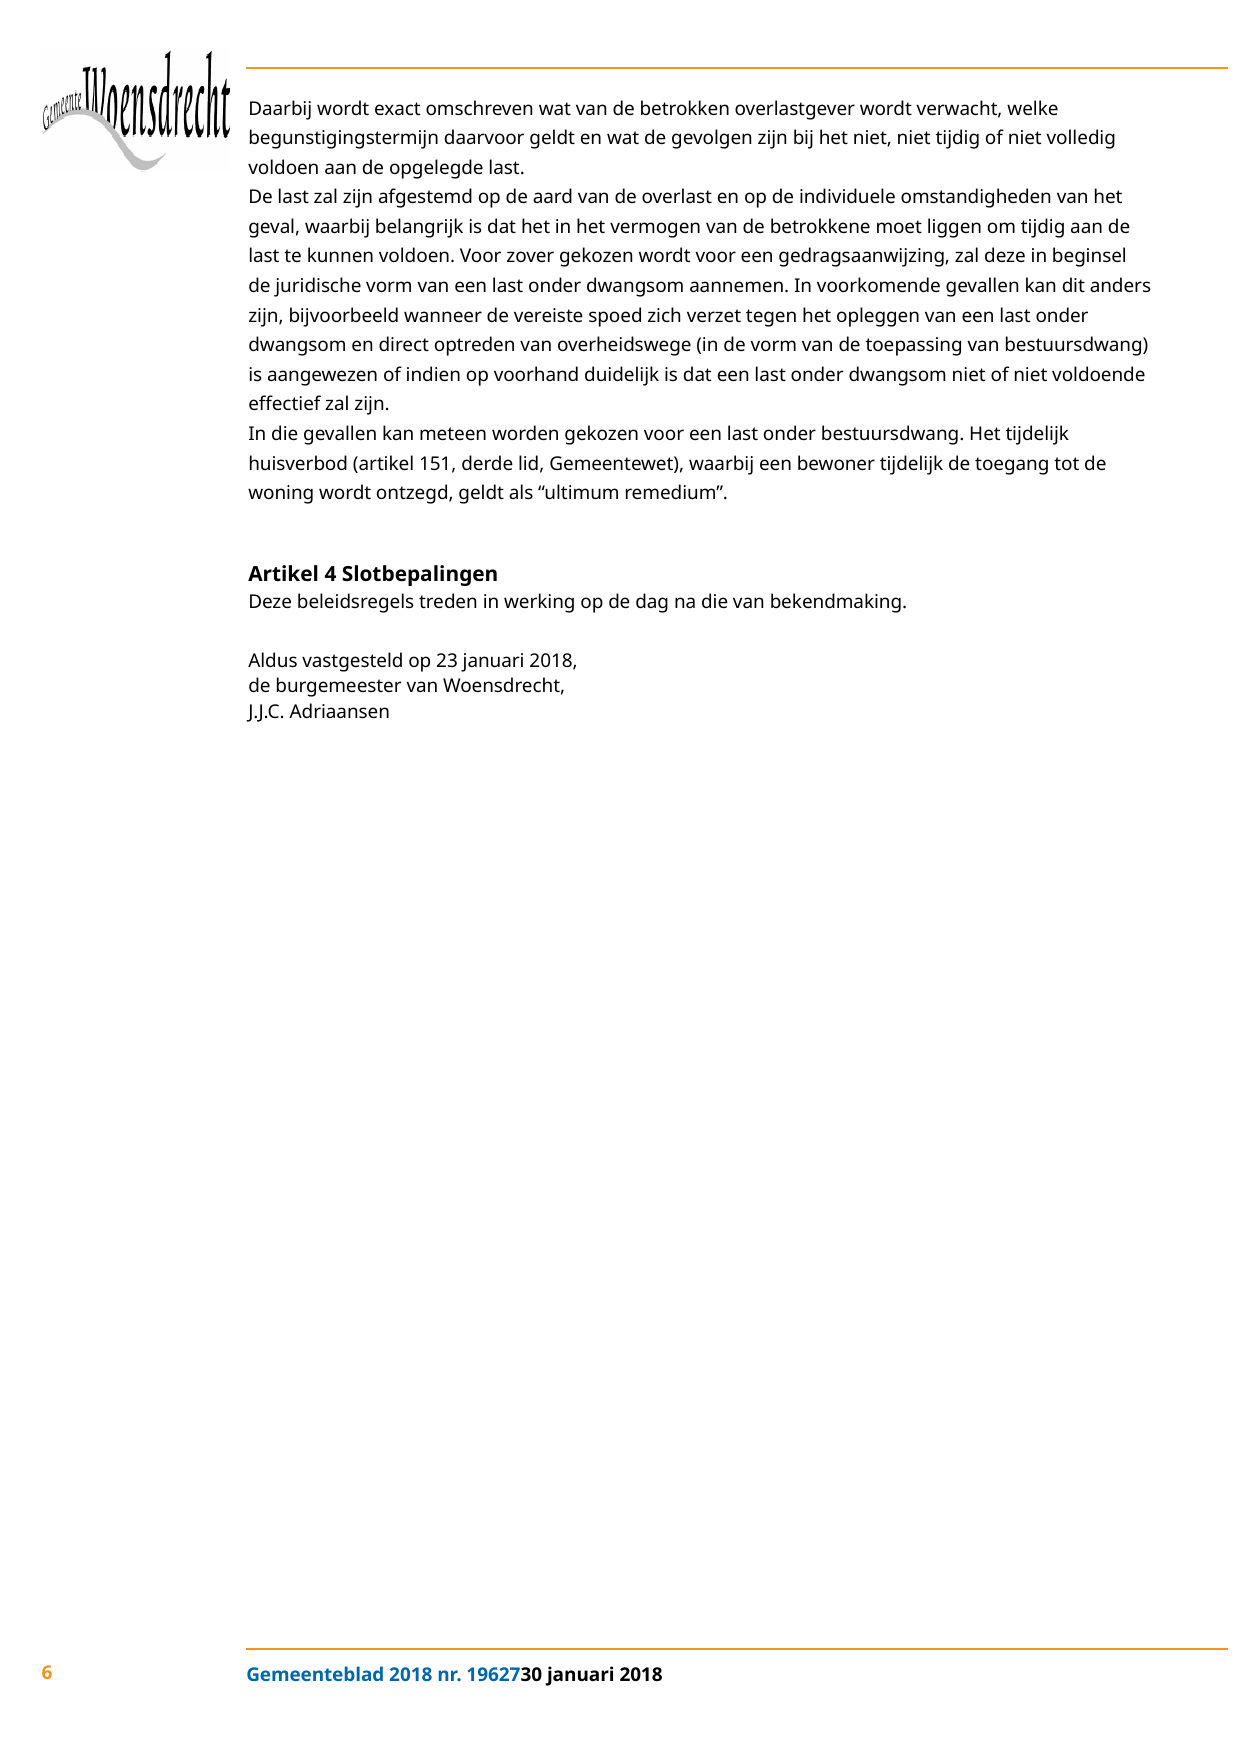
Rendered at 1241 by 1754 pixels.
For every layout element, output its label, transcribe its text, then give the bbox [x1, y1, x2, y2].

text Artikel 4 Slotbepalingen [248, 559, 1152, 588]
text de burgemeester van Woensdrecht, [248, 673, 1152, 698]
text J.J.C. Adriaansen [248, 698, 1152, 724]
text Deze beleidsregels treden in werking op de dag na die van bekendmaking. [248, 588, 1152, 613]
picture [41, 47, 231, 172]
text In die gevallen kan meteen worden gekozen voor een last onder bestuursdwang. Het tijdelijk huisverbod (artikel 151, derde lid, Gemeentewet), waarbij een bewoner tijdelijk de toegang tot de woning wordt ontzegd, geldt als “ultimum remedium”. [248, 420, 1152, 505]
text Aldus vastgesteld op 23 januari 2018, [248, 647, 1152, 673]
text Daarbij wordt exact omschreven wat van de betrokken overlastgever wordt verwacht, welke begunstigingstermijn daarvoor geldt en wat de gevolgen zijn bij het niet, niet tijdig of niet volledig voldoen aan de opgelegde last. [248, 95, 1152, 180]
text De last zal zijn afgestemd op de aard van de overlast en op de individuele omstandigheden van het geval, waarbij belangrijk is dat het in het vermogen van de betrokkene moet liggen om tijdig aan de last te kunnen voldoen. Voor zover gekozen wordt voor een gedragsaanwijzing, zal deze in beginsel de juridische vorm van een last onder dwangsom aannemen. In voorkomende gevallen kan dit anders zijn, bijvoorbeeld wanneer de vereiste spoed zich verzet tegen het opleggen van een last onder dwangsom en direct optreden van overheidswege (in de vorm van de toepassing van bestuursdwang) is aangewezen of indien op voorhand duidelijk is dat een last onder dwangsom niet of niet voldoende effectief zal zijn. [248, 183, 1152, 416]
